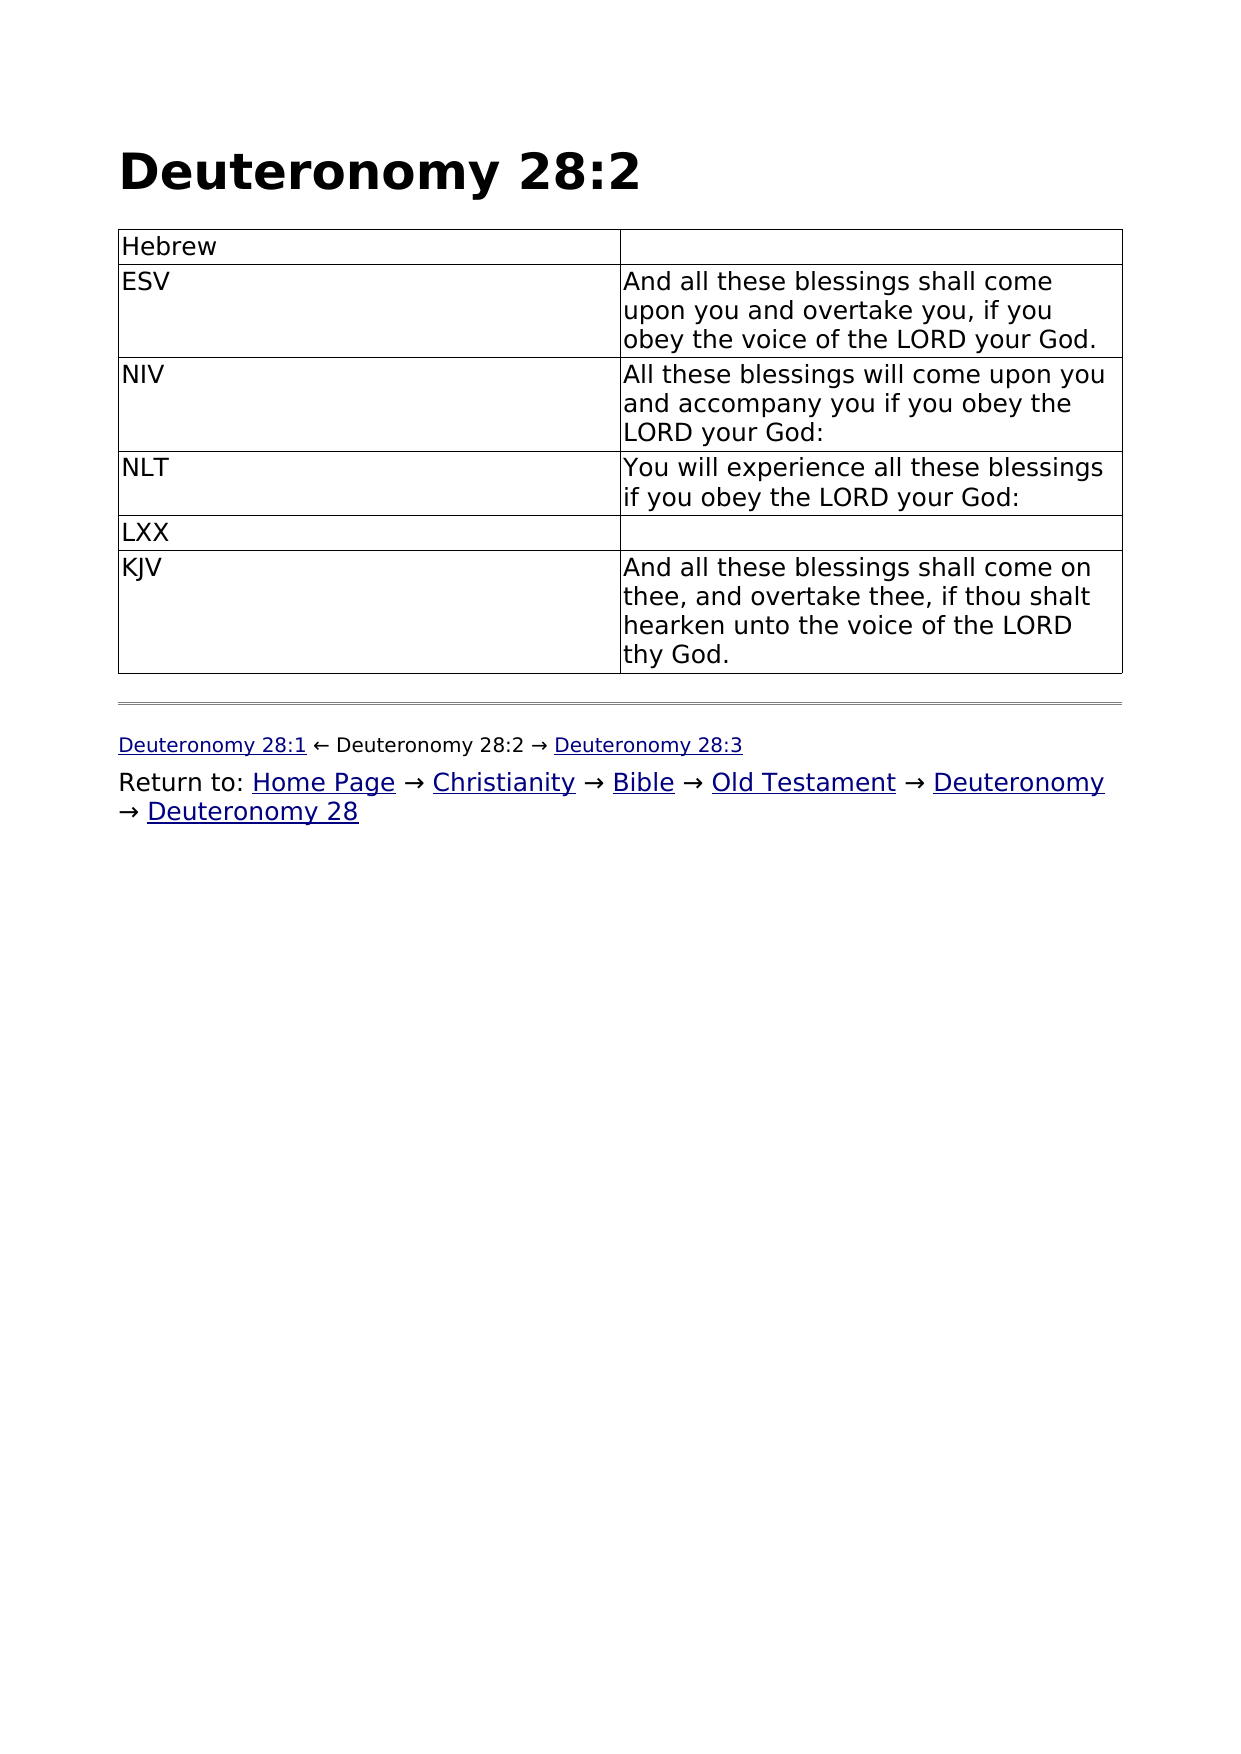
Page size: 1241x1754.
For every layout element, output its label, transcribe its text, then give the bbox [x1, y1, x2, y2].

table_cell And all these blessings shall come on thee, and overtake thee, if thou shalt hearken unto the voice of the LORD thy God. [621, 551, 1122, 673]
table_cell NLT [119, 452, 620, 515]
table_cell LXX [119, 516, 620, 550]
table_cell All these blessings will come upon you and accompany you if you obey the LORD your God: [621, 358, 1122, 451]
text Return to: Home Page → Christianity → Bible → Old Testament → Deuteronomy → Deuteronomy 28 [118, 768, 1122, 826]
table_cell KJV [119, 551, 620, 673]
table_header [621, 230, 1122, 264]
table_cell NIV [119, 358, 620, 451]
table_cell ESV [119, 265, 620, 357]
text Deuteronomy 28:1 ← Deuteronomy 28:2 → Deuteronomy 28:3 [118, 734, 1122, 768]
subtitle Deuteronomy 28:2 [118, 143, 1122, 201]
table_header Hebrew [119, 230, 620, 264]
table_cell You will experience all these blessings if you obey the LORD your God: [621, 452, 1122, 515]
table_cell And all these blessings shall come upon you and overtake you, if you obey the voice of the LORD your God. [621, 265, 1122, 357]
table_cell [621, 516, 1122, 550]
